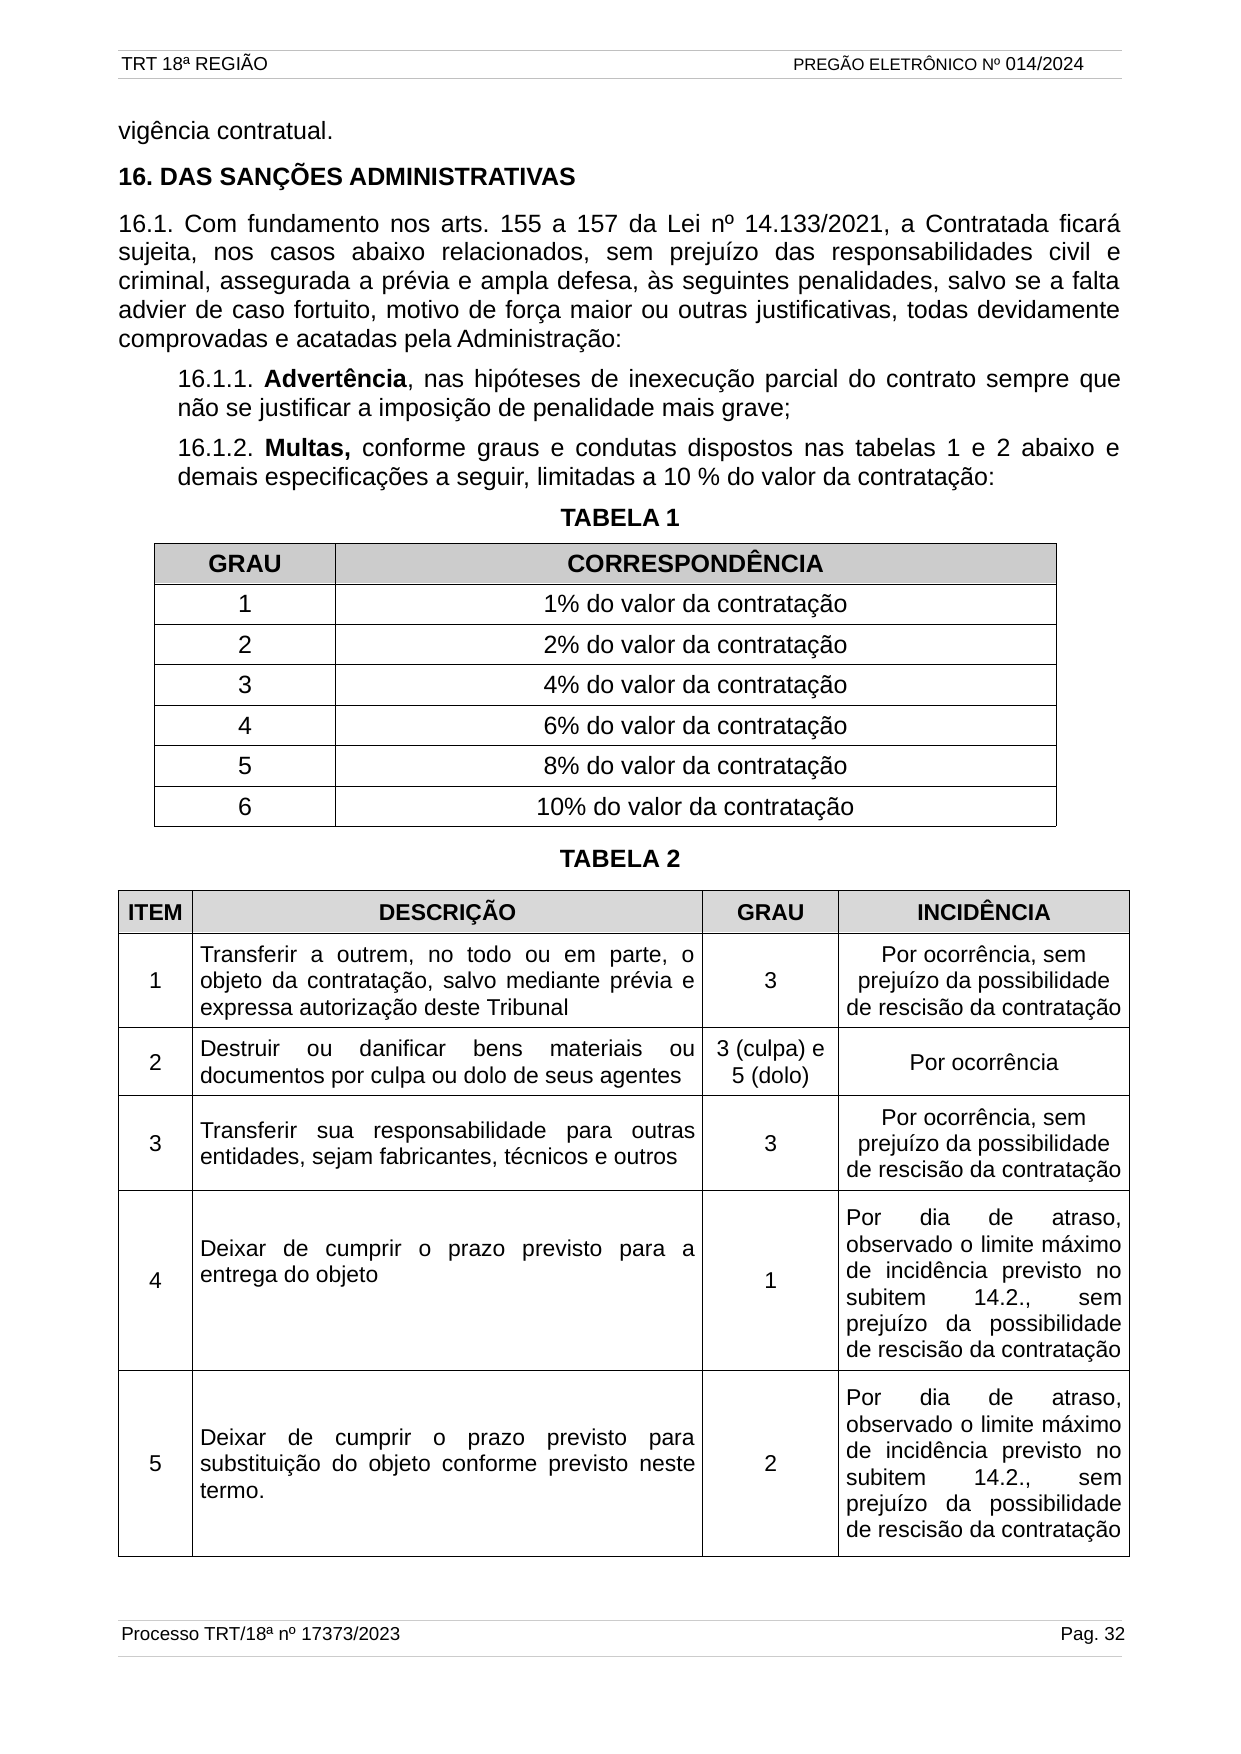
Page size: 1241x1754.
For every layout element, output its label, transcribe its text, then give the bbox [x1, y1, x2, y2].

table_cell 6 [155, 787, 335, 826]
table_cell 1% do valor da contratação [336, 585, 1056, 624]
table_cell 4 [155, 706, 335, 745]
table_cell 2% do valor da contratação [336, 625, 1056, 664]
text TABELA 1 [118, 503, 1122, 531]
table_cell 2 [119, 1028, 192, 1095]
table_header DESCRIÇÃO [193, 891, 702, 932]
table_cell 1 [119, 934, 192, 1027]
table_cell 4% do valor da contratação [336, 665, 1056, 705]
text vigência contratual. [118, 116, 1122, 144]
table_cell 2 [155, 625, 335, 664]
table_cell Transferir sua responsabilidade para outras entidades, sejam fabricantes, técnicos e outros [193, 1096, 702, 1190]
table_cell Por ocorrência, sem prejuízo da possibilidade de rescisão da contratação [839, 1096, 1129, 1190]
table_cell Deixar de cumprir o prazo previsto para a entrega do objeto [193, 1191, 702, 1370]
table_cell 3 [703, 934, 838, 1027]
table_cell 1 [703, 1191, 838, 1370]
table_cell 5 [119, 1371, 192, 1556]
table_cell Por ocorrência, sem prejuízo da possibilidade de rescisão da contratação [839, 934, 1129, 1027]
table_cell Por dia de atraso, observado o limite máximo de incidência previsto no subitem 14.2., sem prejuízo da possibilidade de rescisão da contratação [839, 1191, 1129, 1370]
table_cell 2 [703, 1371, 838, 1556]
table_cell Deixar de cumprir o prazo previsto para substituição do objeto conforme previsto neste termo. [193, 1371, 702, 1556]
table_header GRAU [155, 544, 335, 583]
table_cell 3 [703, 1096, 838, 1190]
text 16.1.1. Advertência, nas hipóteses de inexecução parcial do contrato sempre que não se justificar a imposição de penalidade mais grave; [177, 364, 1122, 422]
table_cell 5 [155, 746, 335, 786]
table_cell 3 [155, 665, 335, 705]
table_header ITEM [119, 891, 192, 932]
table_header CORRESPONDÊNCIA [336, 544, 1056, 583]
text 16.1.2. Multas, conforme graus e condutas dispostos nas tabelas 1 e 2 abaixo e demais especificações a seguir, limitadas a 10 % do valor da contratação: [177, 433, 1122, 491]
table_cell Transferir a outrem, no todo ou em parte, o objeto da contratação, salvo mediante prévia e expressa autorização deste Tribunal [193, 934, 702, 1027]
text 16. DAS SANÇÕES ADMINISTRATIVAS [118, 162, 1122, 191]
table_cell 1 [155, 585, 335, 624]
table_cell 3 (culpa) e 5 (dolo) [703, 1028, 838, 1095]
text TABELA 2 [118, 844, 1122, 873]
table_cell 10% do valor da contratação [336, 787, 1056, 826]
table_cell 3 [119, 1096, 192, 1190]
table_cell Destruir ou danificar bens materiais ou documentos por culpa ou dolo de seus agentes [193, 1028, 702, 1095]
table_cell 6% do valor da contratação [336, 706, 1056, 745]
text 16.1. Com fundamento nos arts. 155 a 157 da Lei nº 14.133/2021, a Contratada ficará sujeita, nos casos abaixo relacionados, sem prejuízo das responsabilidades civil e criminal, assegurada a prévia e ampla defesa, às seguintes penalidades, salvo se a falta advier de caso fortuito, motivo de força maior ou outras justificativas, todas devidamente comprovadas e acatadas pela Administração: [118, 208, 1122, 352]
table_cell Por ocorrência [839, 1028, 1129, 1095]
table_cell 4 [119, 1191, 192, 1370]
table_header GRAU [703, 891, 838, 932]
table_cell Por dia de atraso, observado o limite máximo de incidência previsto no subitem 14.2., sem prejuízo da possibilidade de rescisão da contratação [839, 1371, 1129, 1556]
table_header INCIDÊNCIA [839, 891, 1129, 932]
table_cell 8% do valor da contratação [336, 746, 1056, 786]
